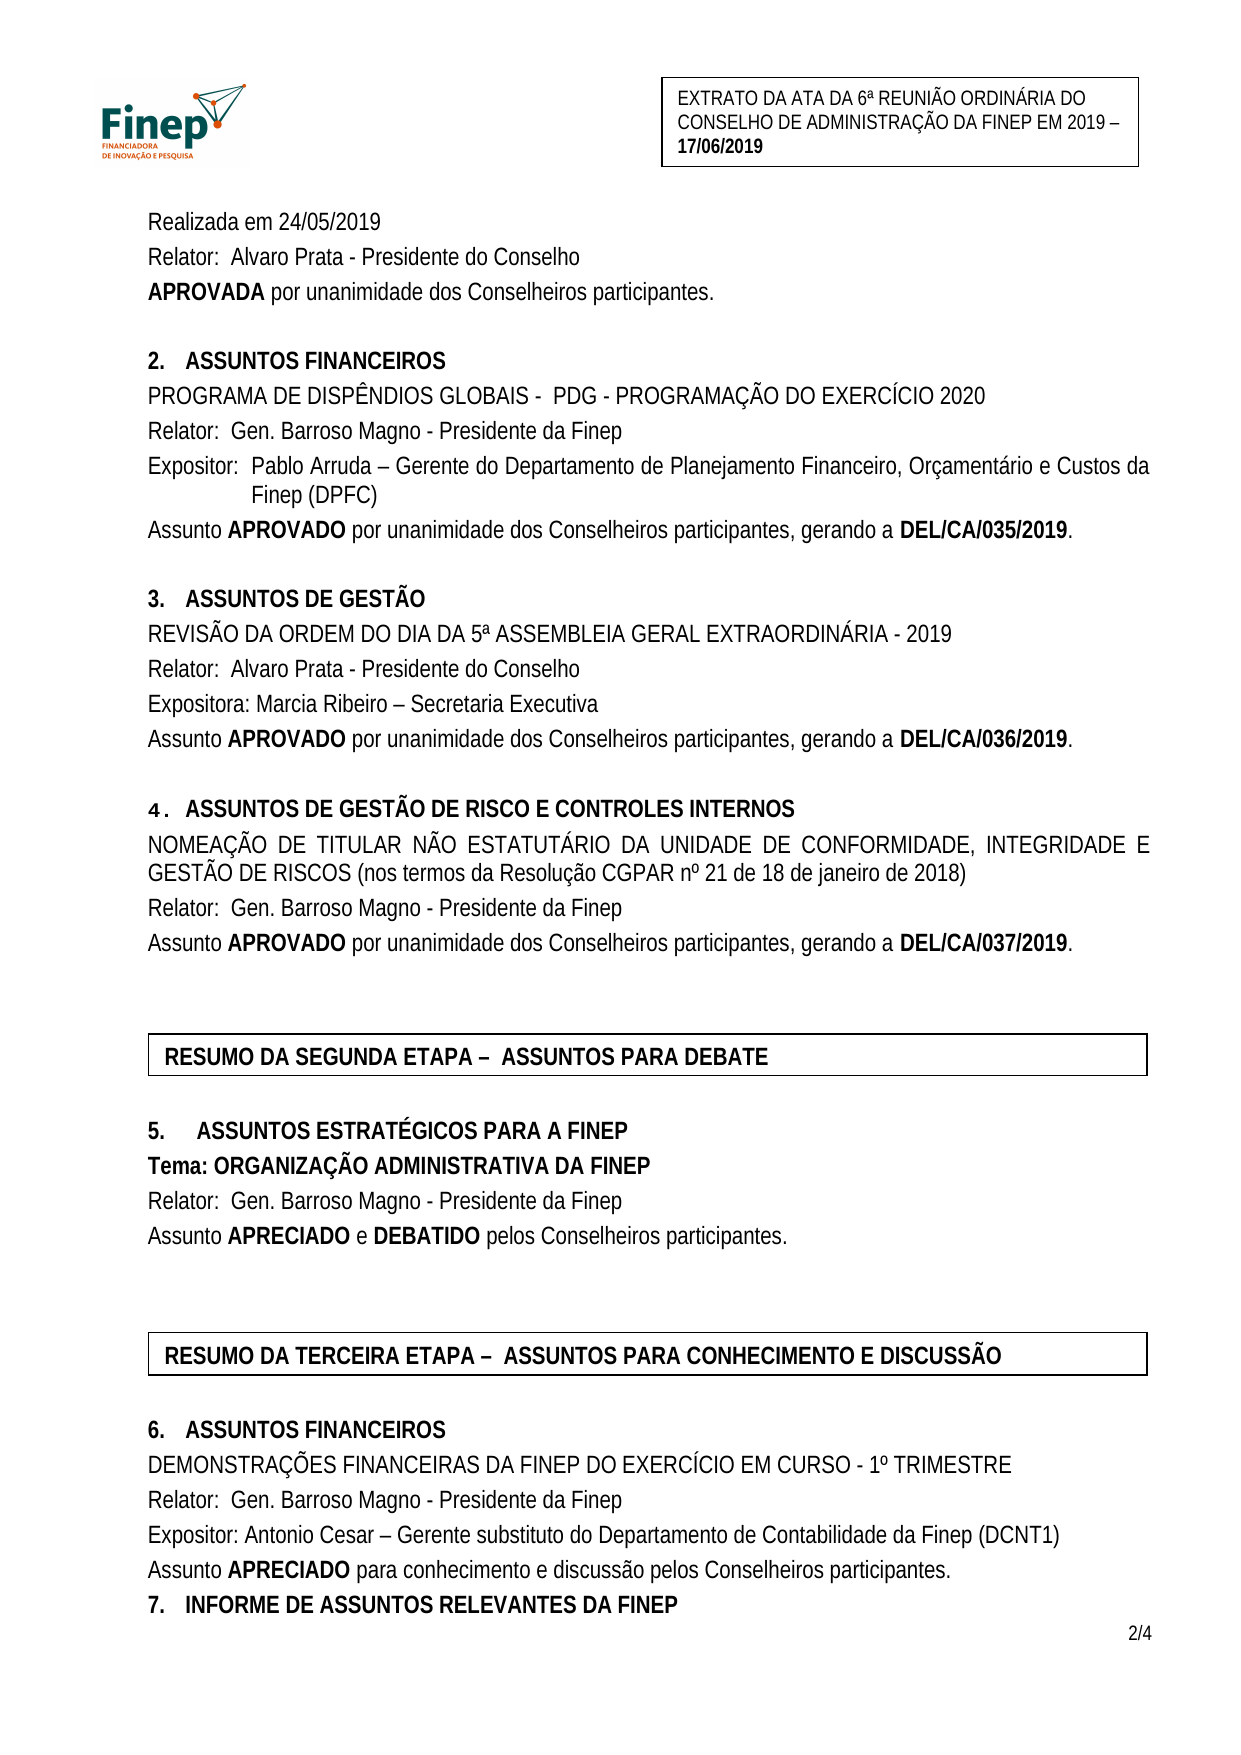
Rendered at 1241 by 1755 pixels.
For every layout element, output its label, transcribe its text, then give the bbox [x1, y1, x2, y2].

text Tema: ORGANIZAÇÃO ADMINISTRATIVA DA FINEP [148, 1151, 1152, 1180]
text RESUMO DA TERCEIRA ETAPA – ASSUNTOS PARA CONHECIMENTO E DISCUSSÃO [164, 1341, 1131, 1366]
text Assunto APROVADO por unanimidade dos Conselheiros participantes, gerando a DEL/CA/037/2019. [148, 928, 1152, 957]
text Relator: Alvaro Prata - Presidente do Conselho [148, 654, 1152, 683]
text Assunto APRECIADO para conhecimento e discussão pelos Conselheiros participantes. [148, 1555, 1152, 1584]
list ASSUNTOS DE GESTÃO [148, 584, 1152, 613]
text NOMEAÇÃO DE TITULAR NÃO ESTATUTÁRIO DA UNIDADE DE CONFORMIDADE, INTEGRIDADE E GESTÃO DE RISCOS (nos termos da Resolução CGPAR nº 21 de 18 de janeiro de 2018) [148, 830, 1152, 887]
list ASSUNTOS DE GESTÃO DE RISCO E CONTROLES INTERNOS [148, 794, 1152, 823]
text Expositor: Pablo Arruda – Gerente do Departamento de Planejamento Financeiro, Orçamentário e Custos da Finep (DPFC) [148, 451, 1152, 508]
text APROVADA por unanimidade dos Conselheiros participantes. [148, 277, 1152, 305]
text Expositora: Marcia Ribeiro – Secretaria Executiva [148, 689, 1152, 718]
text DEMONSTRAÇÕES FINANCEIRAS DA FINEP DO EXERCÍCIO EM CURSO - 1º TRIMESTRE [148, 1450, 1152, 1479]
text PROGRAMA DE DISPÊNDIOS GLOBAIS - PDG - PROGRAMAÇÃO DO EXERCÍCIO 2020 [148, 381, 1152, 410]
text REVISÃO DA ORDEM DO DIA DA 5ª ASSEMBLEIA GERAL EXTRAORDINÁRIA - 2019 [148, 619, 1152, 648]
text Assunto APRECIADO e DEBATIDO pelos Conselheiros participantes. [148, 1221, 1152, 1250]
text Realizada em 24/05/2019 [148, 207, 1152, 235]
text Relator: Gen. Barroso Magno - Presidente da Finep [148, 416, 1152, 445]
list ASSUNTOS FINANCEIROS [148, 346, 1152, 375]
text Relator: Gen. Barroso Magno - Presidente da Finep [148, 1186, 1152, 1215]
text Relator: Alvaro Prata - Presidente do Conselho [148, 242, 1152, 270]
list ASSUNTOS ESTRATÉGICOS PARA A FINEP [148, 1116, 1152, 1145]
text Relator: Gen. Barroso Magno - Presidente da Finep [148, 1485, 1152, 1514]
text Assunto APROVADO por unanimidade dos Conselheiros participantes, gerando a DEL/CA/035/2019. [148, 514, 1152, 543]
text Expositor: Antonio Cesar – Gerente substituto do Departamento de Contabilidade da Finep (DCNT1) [148, 1520, 1152, 1549]
text Assunto APROVADO por unanimidade dos Conselheiros participantes, gerando a DEL/CA/036/2019. [148, 724, 1152, 753]
text Relator: Gen. Barroso Magno - Presidente da Finep [148, 893, 1152, 922]
list INFORME DE ASSUNTOS RELEVANTES DA FINEP [148, 1590, 1152, 1619]
list ASSUNTOS FINANCEIROS [148, 1416, 1152, 1444]
text RESUMO DA SEGUNDA ETAPA – ASSUNTOS PARA DEBATE [164, 1042, 1131, 1067]
